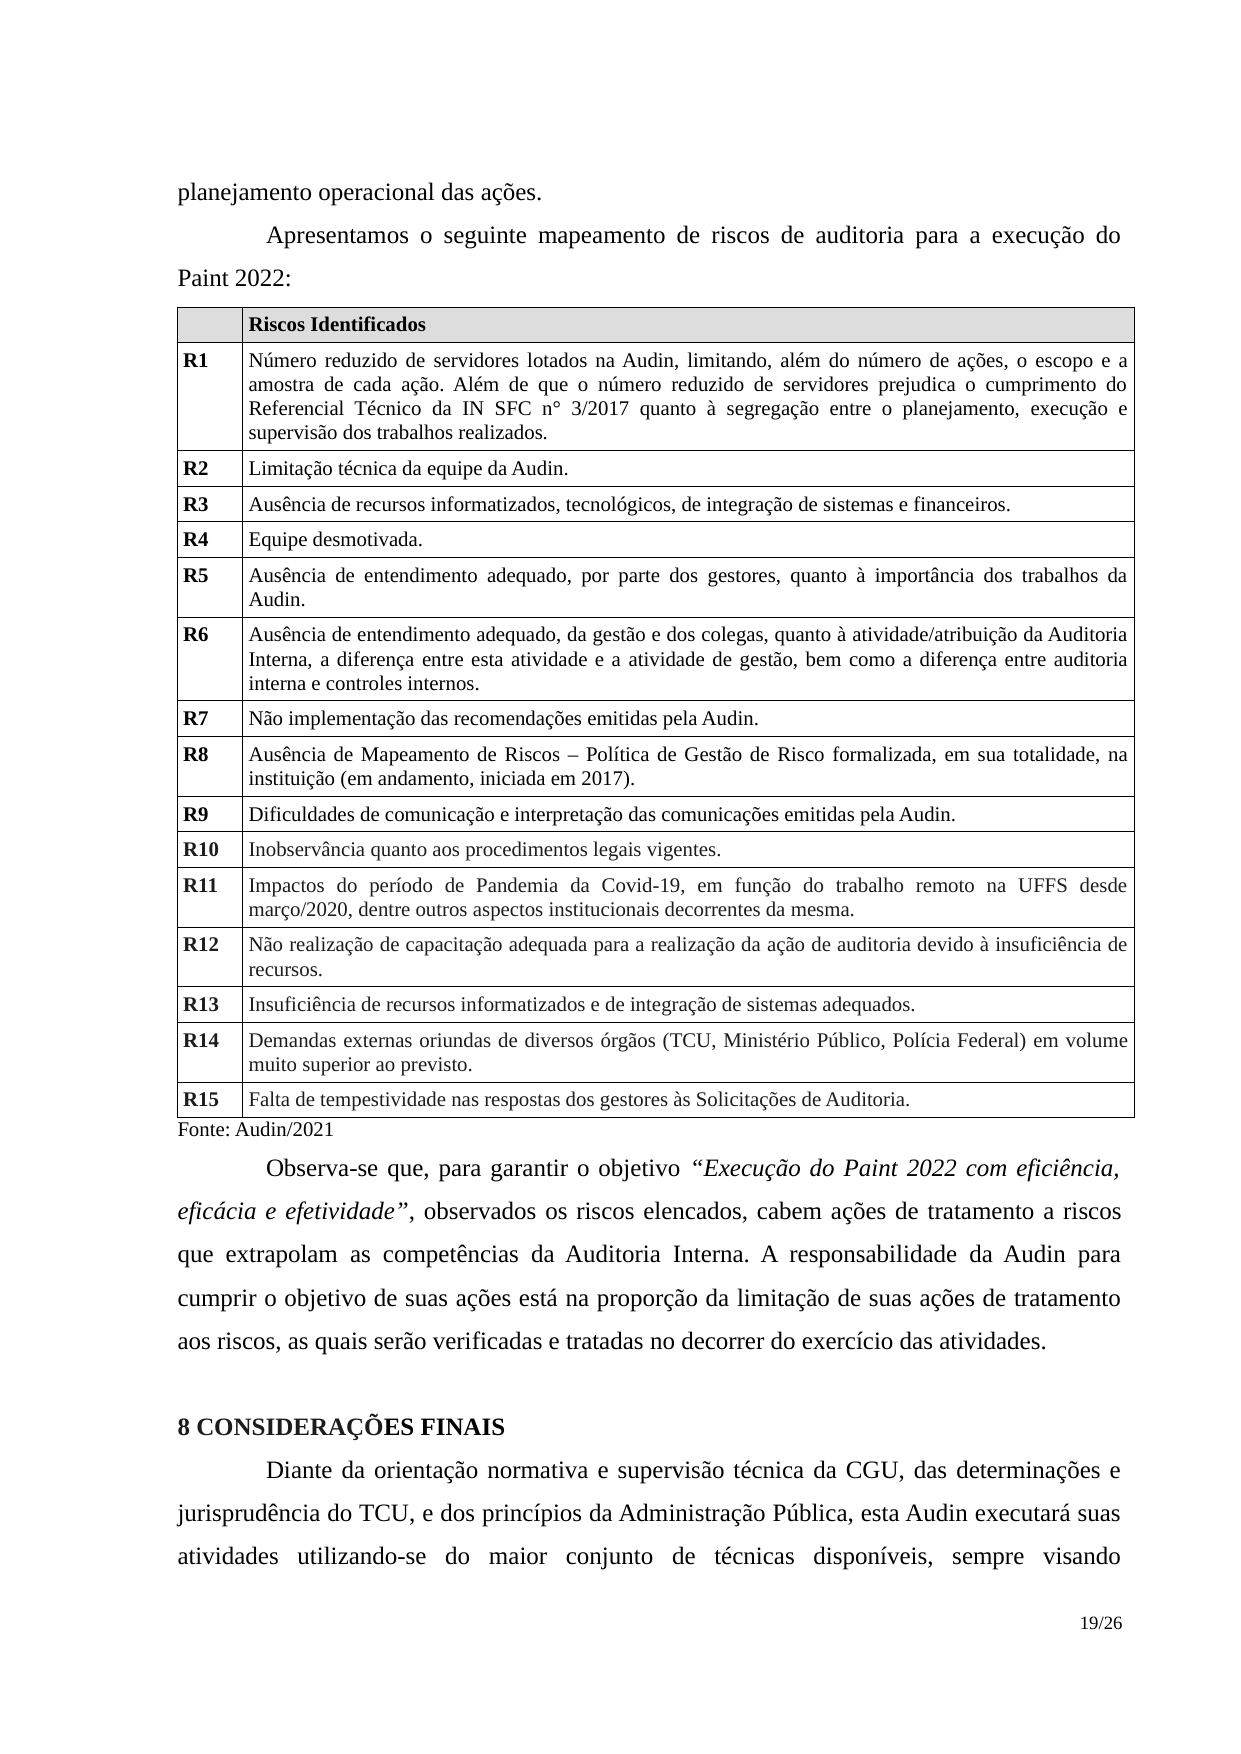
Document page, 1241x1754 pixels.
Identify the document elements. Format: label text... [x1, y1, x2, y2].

table_cell Falta de tempestividade nas respostas dos gestores às Solicitações de Auditoria. [243, 1083, 1134, 1117]
subtitle 8 CONSIDERAÇÕES FINAIS [177, 1412, 1122, 1441]
table_cell R8 [178, 737, 242, 796]
table_cell Limitação técnica da equipe da Audin. [243, 451, 1134, 486]
table_cell Não implementação das recomendações emitidas pela Audin. [243, 701, 1134, 736]
table_cell R15 [178, 1083, 242, 1117]
table_cell R13 [178, 987, 242, 1022]
table_header [178, 308, 242, 342]
table_header Riscos Identificados [243, 308, 1134, 342]
table_cell Inobservância quanto aos procedimentos legais vigentes. [243, 832, 1134, 867]
text Fonte: Audin/2021 [177, 1118, 1122, 1141]
table_cell R12 [178, 928, 242, 986]
table_cell R9 [178, 797, 242, 831]
text Apresentamos o seguinte mapeamento de riscos de auditoria para a execução do Paint 2022: [177, 220, 1122, 292]
table_cell Ausência de recursos informatizados, tecnológicos, de integração de sistemas e financeiros. [243, 487, 1134, 521]
table_cell R11 [178, 868, 242, 927]
table_cell Ausência de entendimento adequado, da gestão e dos colegas, quanto à atividade/atribuição da Auditoria Interna, a diferença entre esta atividade e a atividade de gestão, bem como a diferença entre auditoria interna e controles internos. [243, 618, 1134, 700]
table_cell R2 [178, 451, 242, 486]
table_cell R7 [178, 701, 242, 736]
table_cell Equipe desmotivada. [243, 522, 1134, 557]
table_cell Número reduzido de servidores lotados na Audin, limitando, além do número de ações, o escopo e a amostra de cada ação. Além de que o número reduzido de servidores prejudica o cumprimento do Referencial Técnico da IN SFC n° 3/2017 quanto à segregação entre o planejamento, execução e supervisão dos trabalhos realizados. [243, 343, 1134, 450]
table_cell Ausência de entendimento adequado, por parte dos gestores, quanto à importância dos trabalhos da Audin. [243, 558, 1134, 617]
table_cell Impactos do período de Pandemia da Covid-19, em função do trabalho remoto na UFFS desde março/2020, dentre outros aspectos institucionais decorrentes da mesma. [243, 868, 1134, 927]
table_cell Demandas externas oriundas de diversos órgãos (TCU, Ministério Público, Polícia Federal) em volume muito superior ao previsto. [243, 1023, 1134, 1082]
table_cell R4 [178, 522, 242, 557]
text Diante da orientação normativa e supervisão técnica da CGU, das determinações e jurisprudência do TCU, e dos princípios da Administração Pública, esta Audin executará suas atividades utilizando-se do maior conjunto de técnicas disponíveis, sempre visando [177, 1455, 1122, 1570]
text Observa-se que, para garantir o objetivo “Execução do Paint 2022 com eficiência, eficácia e efetividade”, observados os riscos elencados, cabem ações de tratamento a riscos que extrapolam as competências da Auditoria Interna. A responsabilidade da Audin para cumprir o objetivo de suas ações está na proporção da limitação de suas ações de tratamento aos riscos, as quais serão verificadas e tratadas no decorrer do exercício das atividades. [177, 1153, 1122, 1354]
text planejamento operacional das ações. [177, 177, 1122, 206]
table_cell R6 [178, 618, 242, 700]
table_cell Dificuldades de comunicação e interpretação das comunicações emitidas pela Audin. [243, 797, 1134, 831]
table_cell R14 [178, 1023, 242, 1082]
table_cell R3 [178, 487, 242, 521]
table_cell R10 [178, 832, 242, 867]
table_cell R1 [178, 343, 242, 450]
table_cell Não realização de capacitação adequada para a realização da ação de auditoria devido à insuficiência de recursos. [243, 928, 1134, 986]
table_cell R5 [178, 558, 242, 617]
table_cell Insuficiência de recursos informatizados e de integração de sistemas adequados. [243, 987, 1134, 1022]
table_cell Ausência de Mapeamento de Riscos – Política de Gestão de Risco formalizada, em sua totalidade, na instituição (em andamento, iniciada em 2017). [243, 737, 1134, 796]
